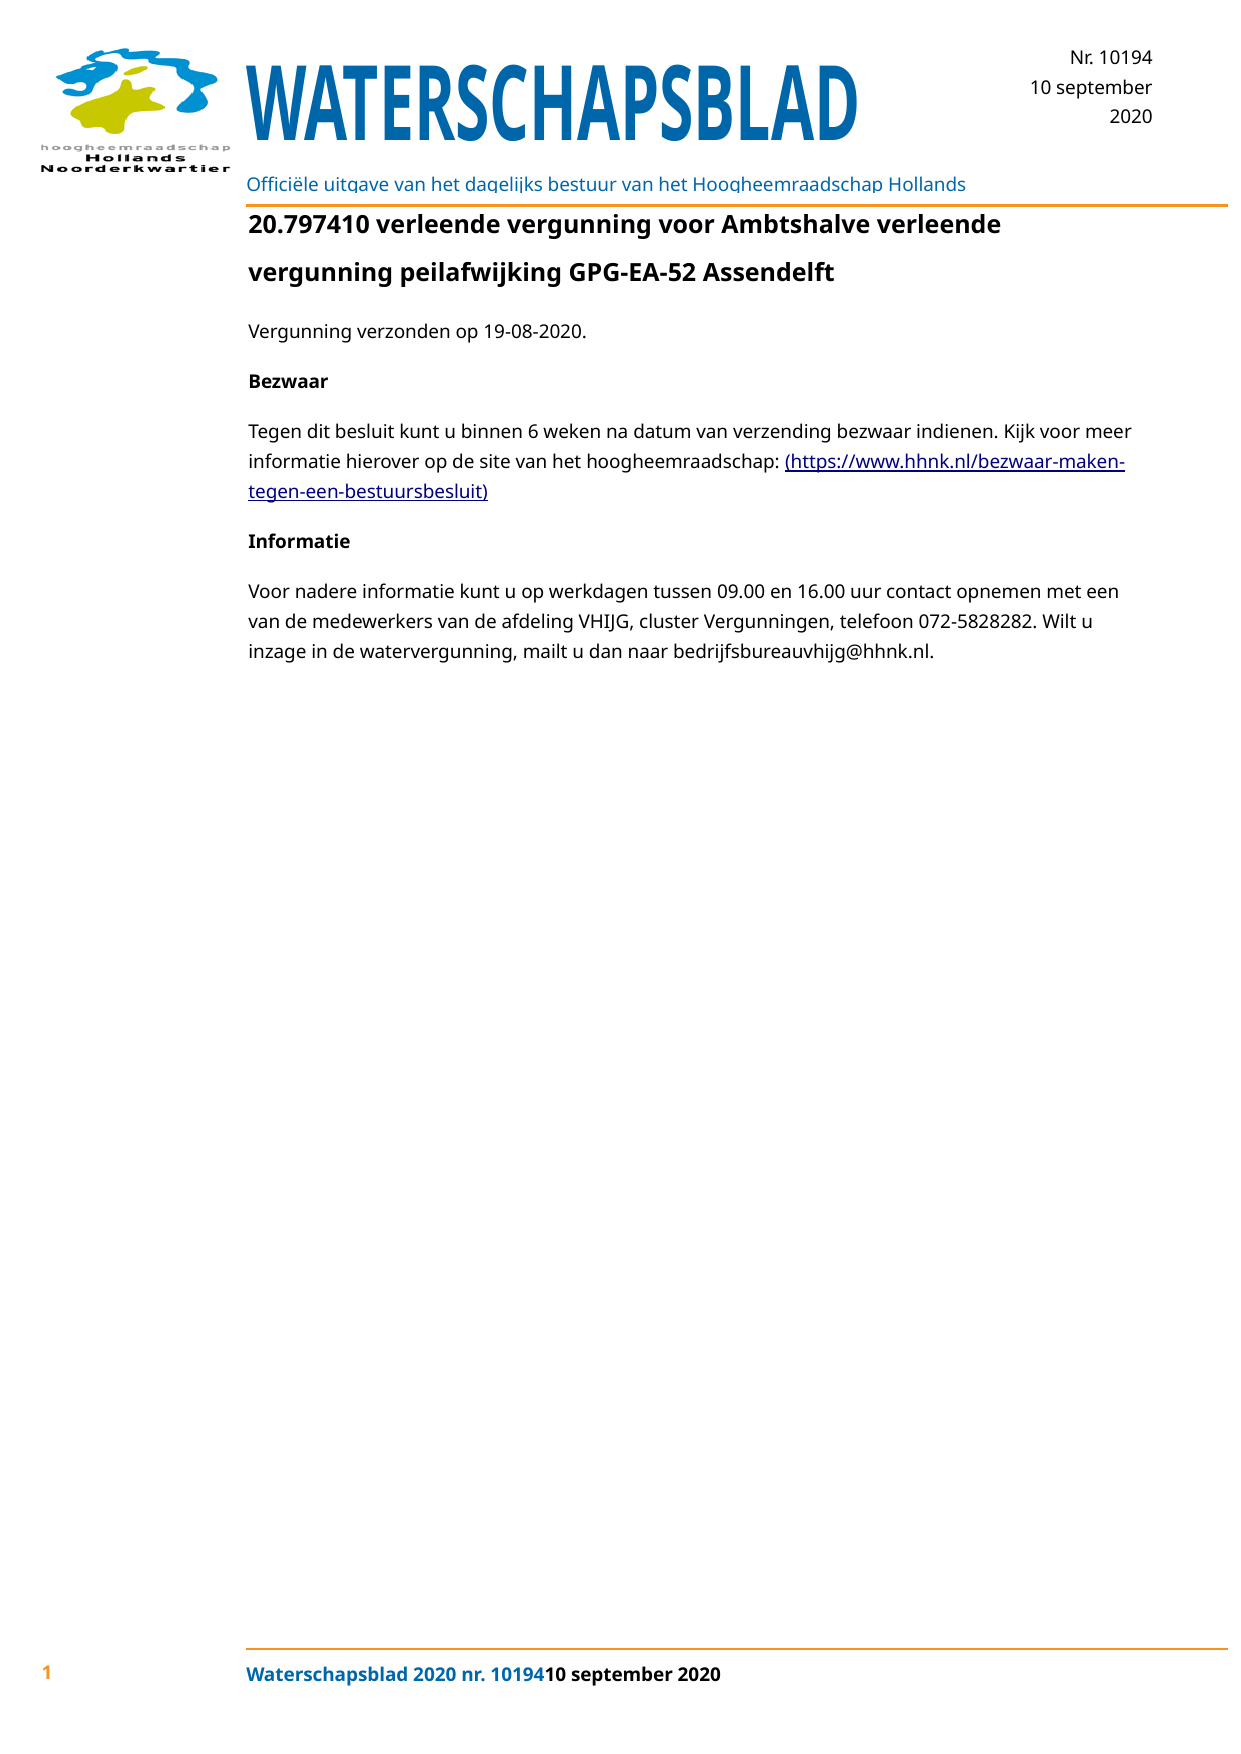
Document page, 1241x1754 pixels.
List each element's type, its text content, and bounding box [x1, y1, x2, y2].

text Voor nadere informatie kunt u op werkdagen tussen 09.00 en 16.00 uur contact opnemen met een van de medewerkers van de afdeling VHIJG, cluster Vergunningen, telefoon 072-5828282. Wilt u inzage in de watervergunning, mailt u dan naar bedrijfsbureauvhijg@hhnk.nl. [248, 579, 1152, 664]
text Informatie [248, 528, 1152, 554]
text Tegen dit besluit kunt u binnen 6 weken na datum van verzending bezwaar indienen. Kijk voor meer informatie hierover op de site van het hoogheemraadschap: (https://www.hhnk.nl/bezwaar-maken-tegen-een-bestuursbesluit) [248, 419, 1152, 504]
picture [41, 47, 231, 172]
text Bezwaar [248, 368, 1152, 394]
text Vergunning verzonden op 19-08-2020. [248, 318, 1152, 344]
text 20.797410 verleende vergunning voor Ambtshalve verleende vergunning peilafwijking GPG-EA-52 Assendelft [248, 207, 1152, 288]
